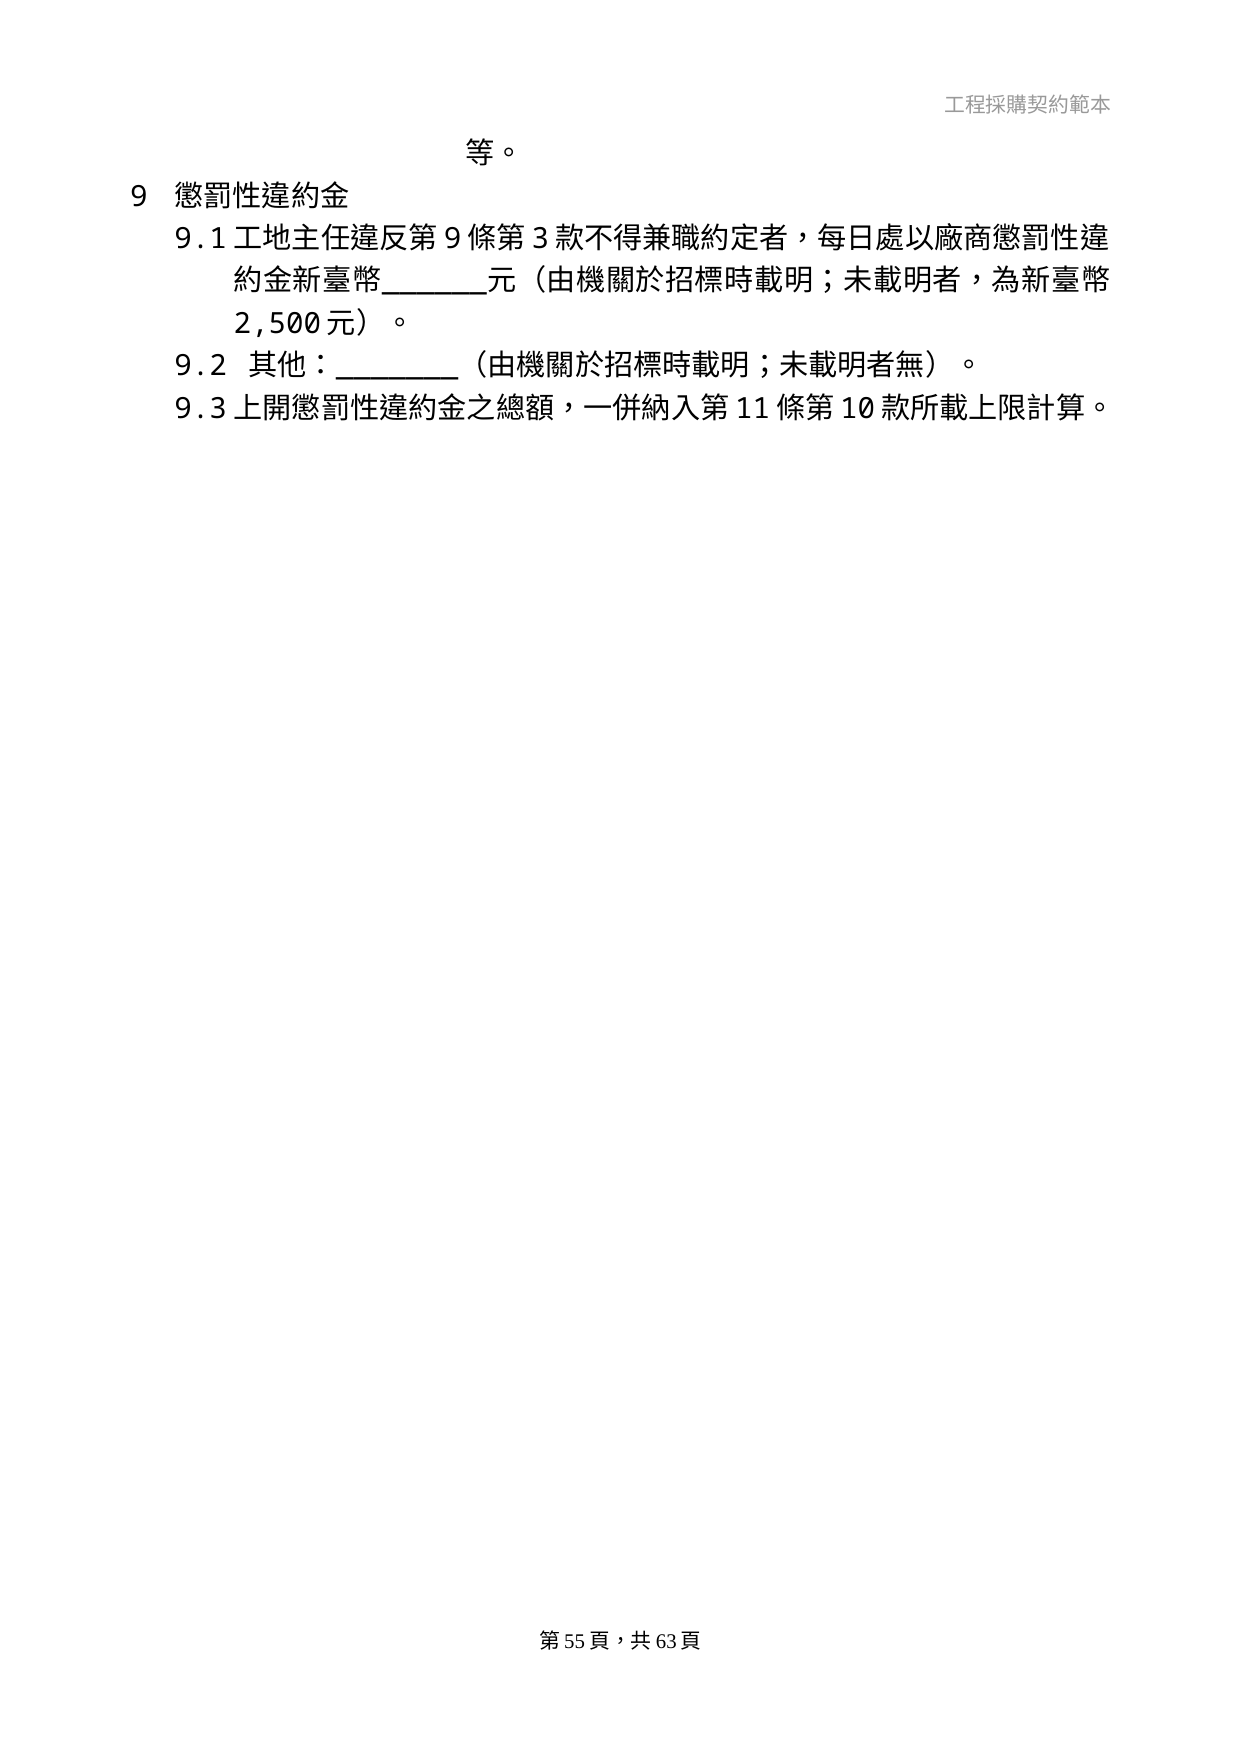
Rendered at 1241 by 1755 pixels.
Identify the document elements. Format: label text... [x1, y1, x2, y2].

list 工地主任違反第9條第3款不得兼職約定者，每日處以廠商懲罰性違約金新臺幣______元（由機關於招標時載明；未載明者，為新臺幣2,500元）。 [174, 214, 1110, 342]
list 巨額之工程，應再增列設計單位、工程概要及工程效益等。 [307, 130, 1110, 172]
list 懲罰性違約金 [130, 172, 1110, 214]
list 上開懲罰性違約金之總額，一併納入第11條第10款所載上限計算。 [174, 384, 1110, 427]
list 其他：_______（由機關於招標時載明；未載明者無）。 [174, 342, 1110, 384]
